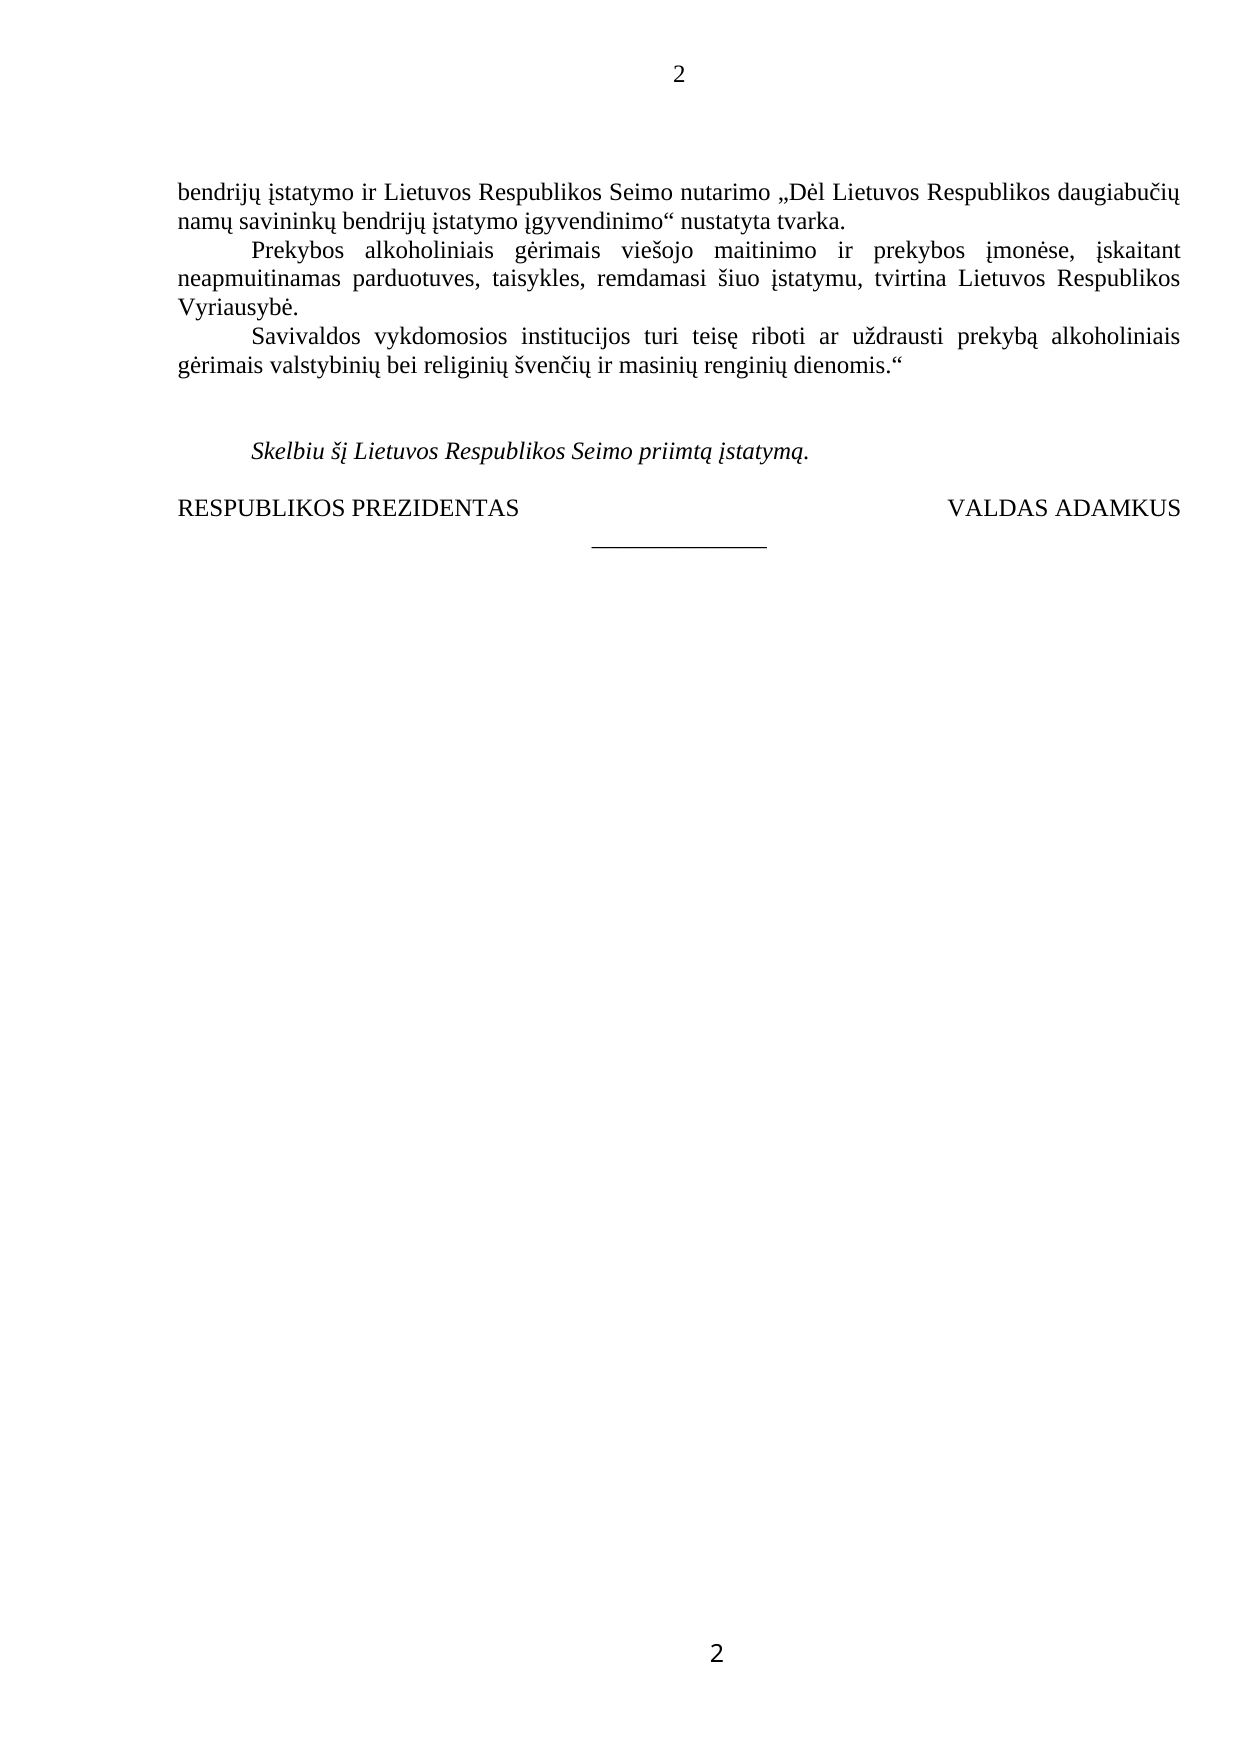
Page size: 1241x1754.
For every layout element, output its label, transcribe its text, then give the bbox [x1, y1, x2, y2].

text Skelbiu šį Lietuvos Respublikos Seimo priimtą įstatymą. [177, 436, 1181, 465]
text Prekybos alkoholiniais gėrimais viešojo maitinimo ir prekybos įmonėse, įskaitant neapmuitinamas parduotuves, taisykles, remdamasi šiuo įstatymu, tvirtina Lietuvos Respublikos Vyriausybė. [177, 235, 1181, 321]
text bendrijų įstatymo ir Lietuvos Respublikos Seimo nutarimo „Dėl Lietuvos Respublikos daugiabučių namų savininkų bendrijų įstatymo įgyvendinimo“ nustatyta tvarka. [177, 177, 1181, 235]
text ______________ [177, 522, 1181, 551]
text Savivaldos vykdomosios institucijos turi teisę riboti ar uždrausti prekybą alkoholiniais gėrimais valstybinių bei religinių švenčių ir masinių renginių dienomis.“ [177, 321, 1181, 378]
text RESPUBLIKOS PREZIDENTAS VALDAS ADAMKUS [177, 493, 1181, 522]
